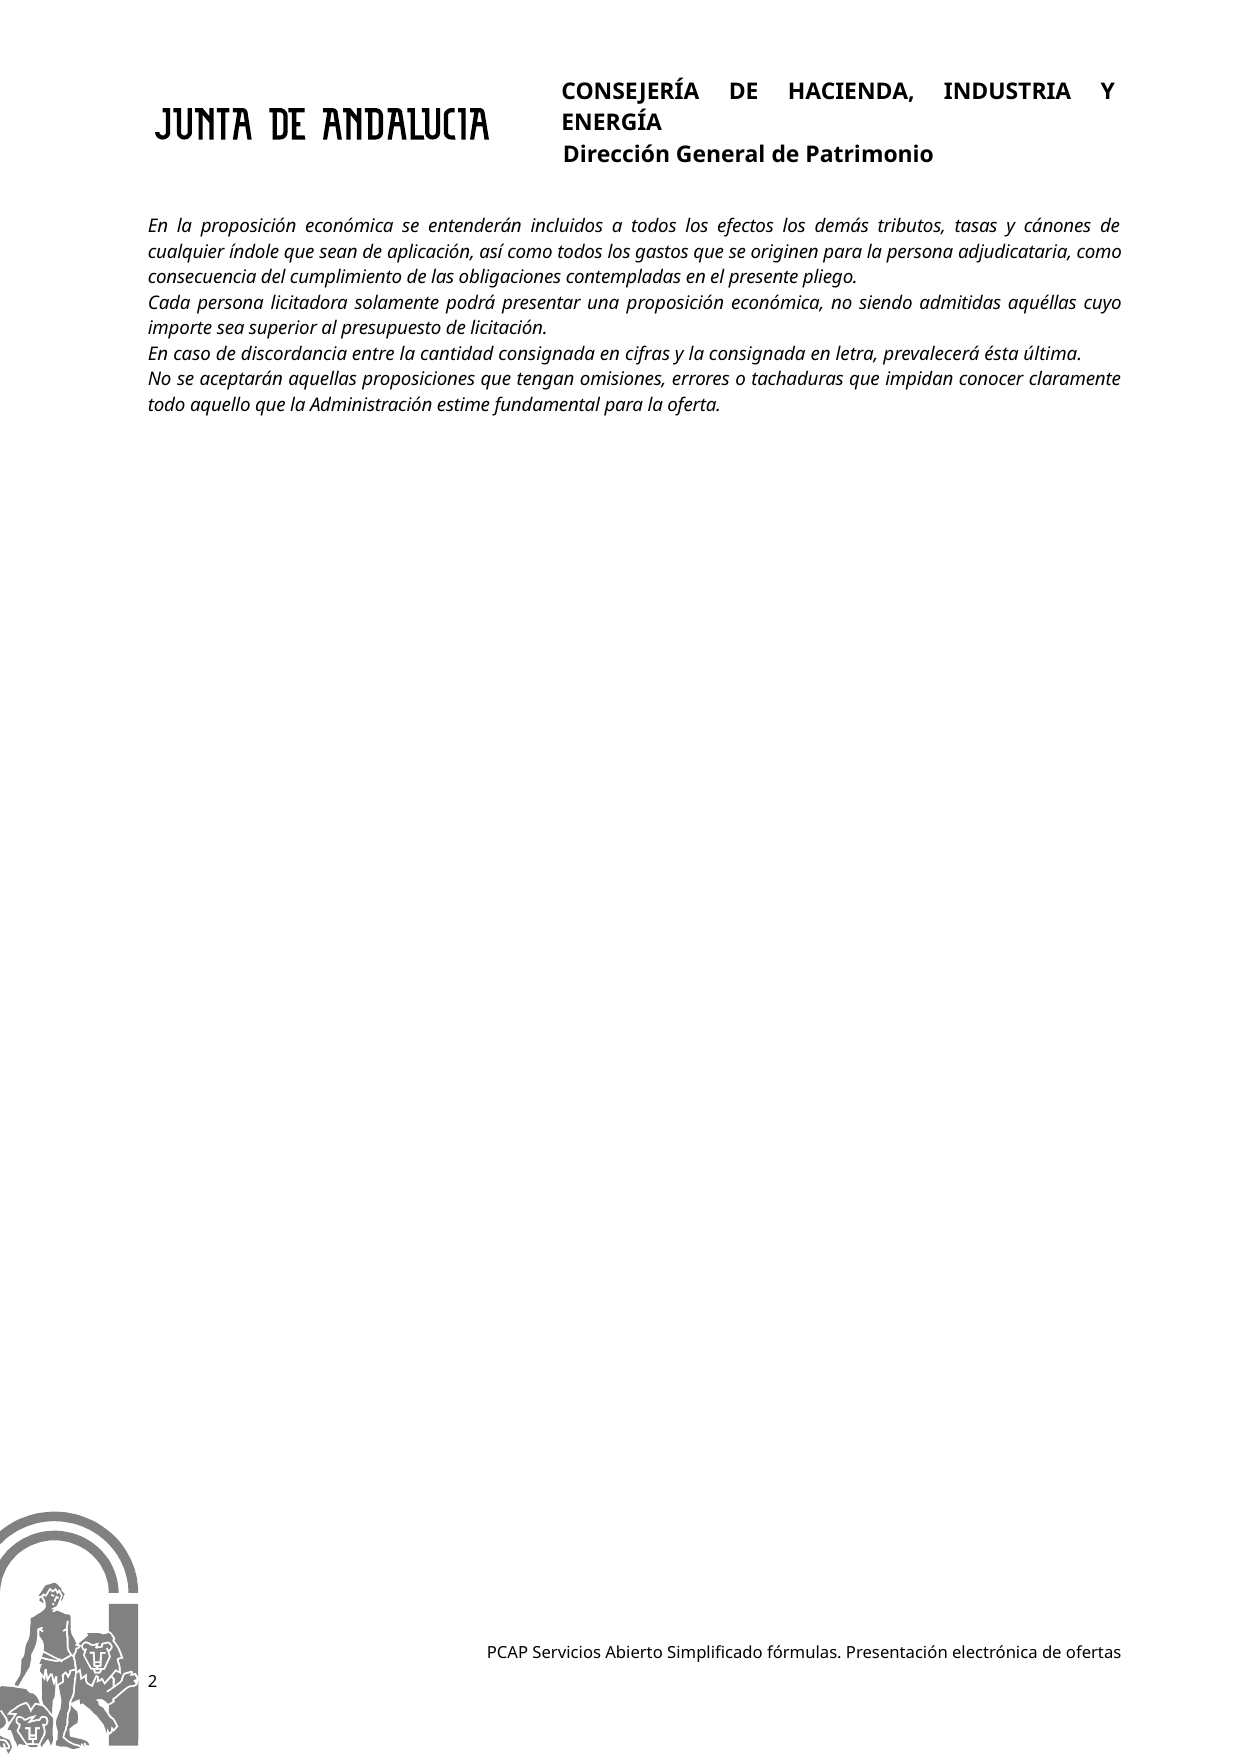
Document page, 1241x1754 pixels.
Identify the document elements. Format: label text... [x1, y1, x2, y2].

text En caso de discordancia entre la cantidad consignada en cifras y la consignada en letra, prevalecerá ésta última. [148, 340, 1122, 366]
text No se aceptarán aquellas proposiciones que tengan omisiones, errores o tachaduras que impidan conocer claramente todo aquello que la Administración estime fundamental para la oferta. [148, 366, 1122, 417]
text Cada persona licitadora solamente podrá presentar una proposición económica, no siendo admitidas aquéllas cuyo importe sea superior al presupuesto de licitación. [148, 289, 1122, 340]
text En la proposición económica se entenderán incluidos a todos los efectos los demás tributos, tasas y cánones de cualquier índole que sean de aplicación, así como todos los gastos que se originen para la persona adjudicataria, como consecuencia del cumplimiento de las obligaciones contempladas en el presente pliego. [148, 212, 1122, 289]
